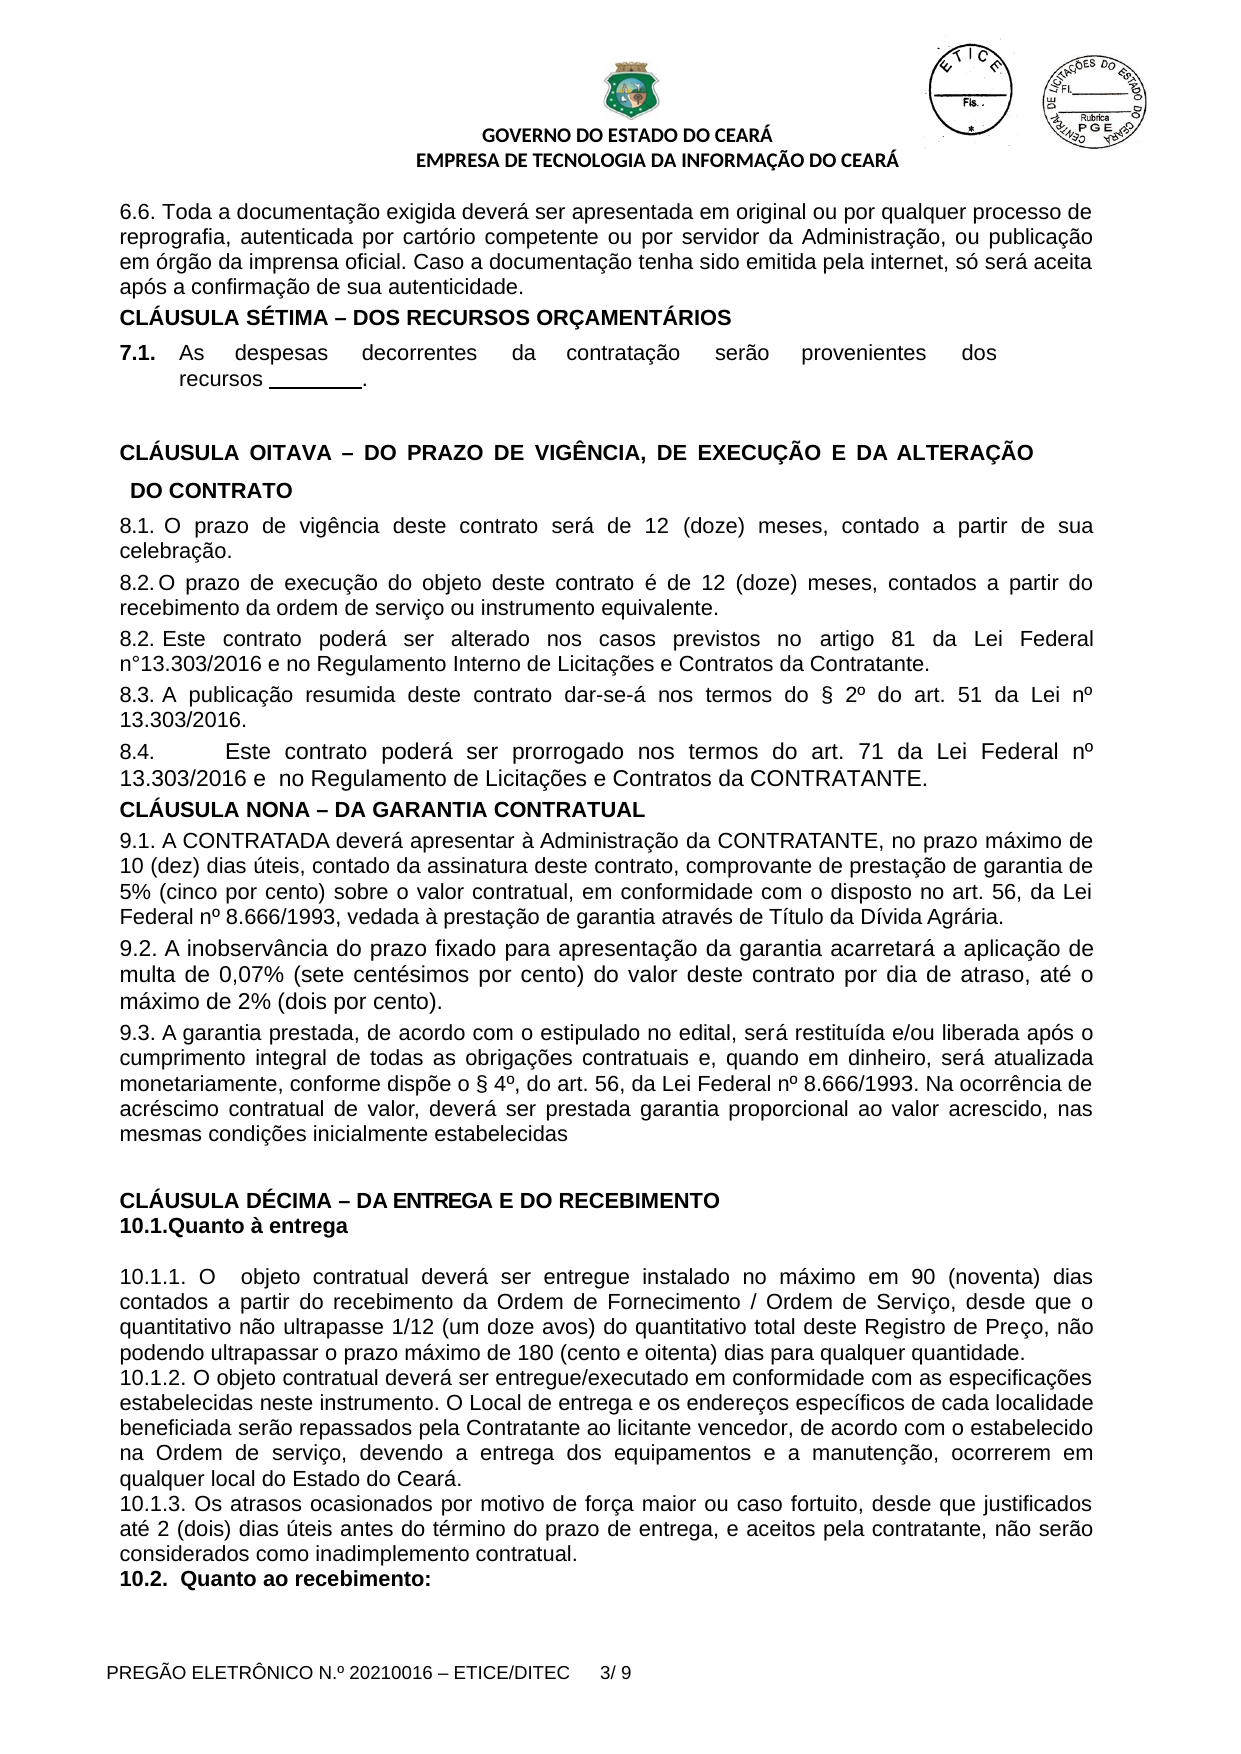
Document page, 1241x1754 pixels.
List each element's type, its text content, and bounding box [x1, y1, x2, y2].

subtitle CLÁUSULA NONA – DA GARANTIA CONTRATUAL [119, 797, 1094, 822]
subtitle CLÁUSULA DÉCIMA – DA ENTREGA E DO RECEBIMENTO [119, 1188, 1094, 1213]
list O prazo de vigência deste contrato será de 12 (doze) meses, contado a partir de sua celebração. [119, 513, 1094, 563]
text 9.2. A inobservância do prazo fixado para apresentação da garantia acarretará a aplicação de multa de 0,07% (sete centésimos por cento) do valor deste contrato por dia de atraso, até o máximo de 2% (dois por cento). [119, 935, 1094, 1014]
text 9.1. A CONTRATADA deverá apresentar à Administração da CONTRATANTE, no prazo máximo de 10 (dez) dias úteis, contado da assinatura deste contrato, comprovante de prestação de garantia de 5% (cinco por cento) sobre o valor contratual, em conformidade com o disposto no art. 56, da Lei Federal nº 8.666/1993, vedada à prestação de garantia através de Título da Dívida Agrária. [119, 828, 1094, 929]
picture [1041, 54, 1147, 150]
picture [601, 61, 661, 121]
subtitle CLÁUSULA SÉTIMA – DOS RECURSOS ORÇAMENTÁRIOS [119, 305, 1094, 331]
list Este contrato poderá ser alterado nos casos previstos no artigo 81 da Lei Federal n°13.303/2016 e no Regulamento Interno de Licitações e Contratos da Contratante. [119, 626, 1094, 676]
list O prazo de execução do objeto deste contrato é de 12 (doze) meses, contados a partir do recebimento da ordem de serviço ou instrumento equivalente. [119, 569, 1094, 620]
text 9.3. A garantia prestada, de acordo com o estipulado no edital, será restituída e/ou liberada após o cumprimento integral de todas as obrigações contratuais e, quando em dinheiro, será atualizada monetariamente, conforme dispõe o § 4º, do art. 56, da Lei Federal nº 8.666/1993. Na ocorrência de acréscimo contratual de valor, deverá ser prestada garantia proporcional ao valor acrescido, nas mesmas condições inicialmente estabelecidas [119, 1020, 1094, 1146]
text 10.1.3. Os atrasos ocasionados por motivo de força maior ou caso fortuito, desde que justificados até 2 (dois) dias úteis antes do término do prazo de entrega, e aceitos pela contratante, não serão considerados como inadimplemento contratual. [119, 1491, 1094, 1566]
picture [920, 33, 1019, 148]
text 7.1. As despesas decorrentes da contratação serão provenientes dos recursos . [119, 340, 1094, 391]
list Este contrato poderá ser prorrogado nos termos do art. 71 da Lei Federal nº 13.303/2016 e no Regulamento de Licitações e Contratos da CONTRATANTE. [119, 738, 1094, 791]
text 10.1.Quanto à entrega [119, 1213, 1094, 1238]
list 6.6. Toda a documentação exigida deverá ser apresentada em original ou por qualquer processo de reprografia, autenticada por cartório competente ou por servidor da Administração, ou publicação em órgão da imprensa oficial. Caso a documentação tenha sido emitida pela internet, só será aceita após a confirmação de sua autenticidade. [119, 198, 1094, 299]
text 10.1.1. O objeto contratual deverá ser entregue instalado no máximo em 90 (noventa) dias contados a partir do recebimento da Ordem de Fornecimento / Ordem de Serviço, desde que o quantitativo não ultrapasse 1/12 (um doze avos) do quantitativo total deste Registro de Preço, não podendo ultrapassar o prazo máximo de 180 (cento e oitenta) dias para qualquer quantidade. [119, 1264, 1094, 1364]
subtitle CLÁUSULA OITAVA – DO PRAZO DE VIGÊNCIA, DE EXECUÇÃO E DA ALTERAÇÃO [119, 439, 1094, 464]
subtitle DO CONTRATO [119, 478, 1094, 503]
text 10.1.2. O objeto contratual deverá ser entregue/executado em conformidade com as especificações estabelecidas neste instrumento. O Local de entrega e os endereços específicos de cada localidade beneficiada serão repassados pela Contratante ao licitante vencedor, de acordo com o estabelecido na Ordem de serviço, devendo a entrega dos equipamentos e a manutenção, ocorrerem em qualquer local do Estado do Ceará. [119, 1364, 1094, 1491]
text 10.2. Quanto ao recebimento: [119, 1566, 1094, 1591]
list A publicação resumida deste contrato dar-se-á nos termos do § 2º do art. 51 da Lei nº 13.303/2016. [119, 682, 1094, 732]
